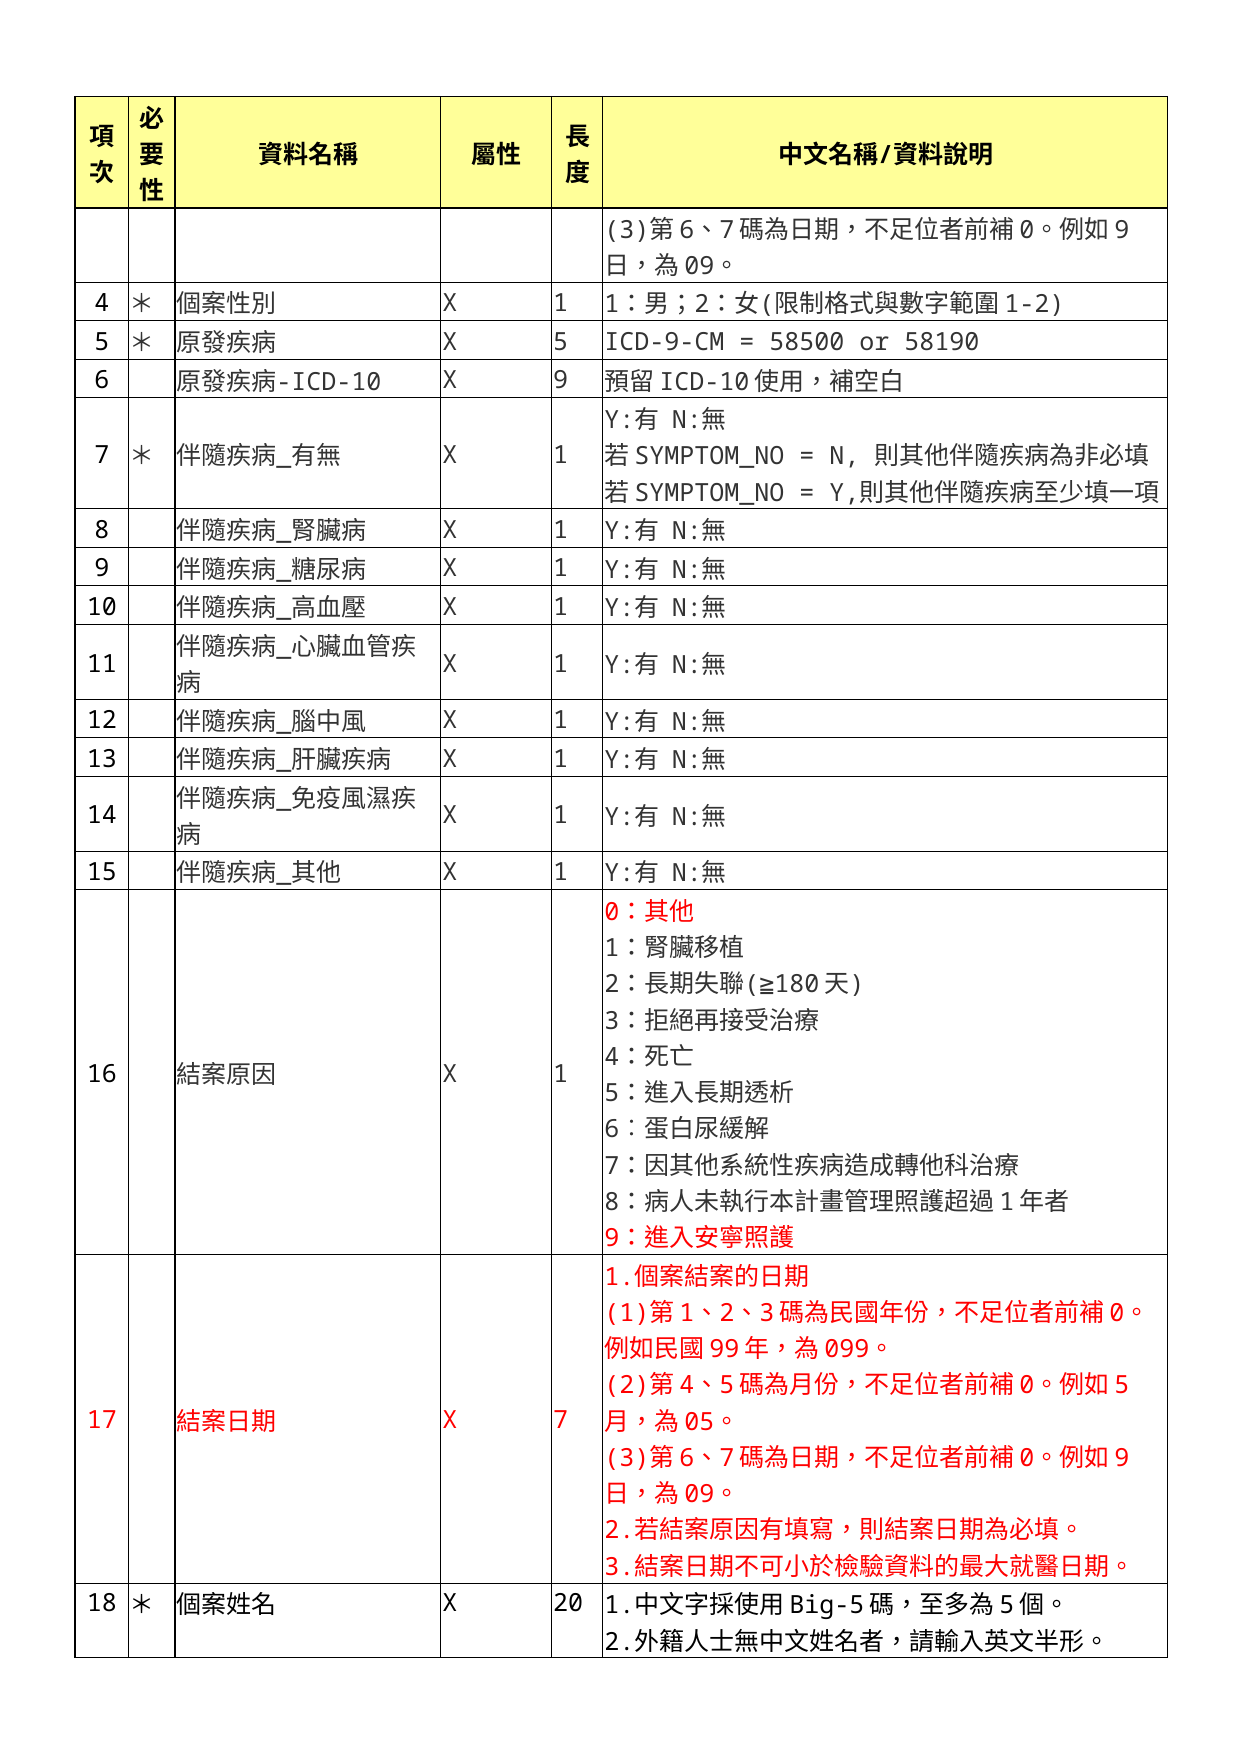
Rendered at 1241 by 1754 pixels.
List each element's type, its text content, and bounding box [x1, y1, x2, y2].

table_cell 伴隨疾病_糖尿病 [176, 548, 440, 585]
table_cell 5 [552, 321, 602, 359]
table_cell 1 [552, 852, 602, 889]
table_cell 1：男；2：女(限制格式與數字範圍1-2) [603, 283, 1167, 320]
table_cell 11 [76, 625, 128, 699]
table_cell [129, 1255, 174, 1582]
table_cell 18 [76, 1584, 128, 1657]
table_cell Y:有 N:無 [603, 586, 1167, 624]
table_cell X [441, 852, 551, 889]
table_cell X [441, 738, 551, 776]
table_cell 7 [552, 1255, 602, 1582]
table_cell ICD-9-CM = 58500 or 58190 [603, 321, 1167, 359]
table_cell 結案原因 [176, 890, 440, 1254]
table_cell ＊ [129, 283, 174, 320]
table_cell X [441, 321, 551, 359]
table_cell 伴隨疾病_免疫風濕疾病 [176, 777, 440, 851]
table_header 資料名稱 [176, 97, 440, 207]
table_cell X [441, 1584, 551, 1657]
table_header 必要性 [129, 97, 174, 207]
table_cell 伴隨疾病_肝臟疾病 [176, 738, 440, 776]
table_cell [129, 625, 174, 699]
table_cell Y:有 N:無 [603, 852, 1167, 889]
table_cell 預留ICD-10使用，補空白 [603, 360, 1167, 397]
table_cell X [441, 890, 551, 1254]
table_cell 原發疾病 [176, 321, 440, 359]
table_cell X [441, 509, 551, 547]
table_cell [129, 586, 174, 624]
table_cell Y:有 N:無 若SYMPTOM_NO = N, 則其他伴隨疾病為非必填 若SYMPTOM_NO = Y,則其他伴隨疾病至少填一項 [603, 398, 1167, 508]
table_cell [129, 852, 174, 889]
table_cell 10 [76, 586, 128, 624]
table_cell X [441, 700, 551, 737]
table_cell 個案姓名 [176, 1584, 440, 1657]
table_cell 0：其他 1：腎臟移植 2：長期失聯(≧180天) 3：拒絕再接受治療 4：死亡 5：進入長期透析 6︰蛋白尿緩解 7：因其他系統性疾病造成轉他科治療 8：病人未執行本計畫管理照護超過1年者 9：進入安寧照護 [603, 890, 1167, 1254]
table_cell 9 [76, 548, 128, 585]
table_cell X [441, 777, 551, 851]
table_cell [129, 509, 174, 547]
table_cell 14 [76, 777, 128, 851]
table_cell [76, 209, 128, 282]
table_cell 4 [76, 283, 128, 320]
table_cell 1 [552, 283, 602, 320]
table_header 屬性 [441, 97, 551, 207]
table_header 中文名稱/資料說明 [603, 97, 1167, 207]
table_cell X [441, 398, 551, 508]
table_cell Y:有 N:無 [603, 548, 1167, 585]
table_cell 5 [76, 321, 128, 359]
table_cell (3)第6、7碼為日期，不足位者前補0。例如9日，為09。 [603, 209, 1167, 282]
table_cell 15 [76, 852, 128, 889]
table_cell 1 [552, 738, 602, 776]
table_cell 1 [552, 777, 602, 851]
table_cell 6 [76, 360, 128, 397]
table_cell 17 [76, 1255, 128, 1582]
table_cell 1 [552, 625, 602, 699]
table_cell [441, 209, 551, 282]
table_cell 1 [552, 548, 602, 585]
table_cell 伴隨疾病_其他 [176, 852, 440, 889]
table_cell Y:有 N:無 [603, 777, 1167, 851]
table_cell 16 [76, 890, 128, 1254]
table_cell 結案日期 [176, 1255, 440, 1582]
table_cell X [441, 625, 551, 699]
table_cell 伴隨疾病_腦中風 [176, 700, 440, 737]
table_cell [129, 777, 174, 851]
table_cell ＊ [129, 1584, 174, 1657]
table_cell 12 [76, 700, 128, 737]
table_cell X [441, 1255, 551, 1582]
table_cell [129, 209, 174, 282]
table_cell 1 [552, 586, 602, 624]
table_cell 伴隨疾病_腎臟病 [176, 509, 440, 547]
table_cell 7 [76, 398, 128, 508]
table_cell X [441, 283, 551, 320]
table_cell [552, 209, 602, 282]
table_cell 8 [76, 509, 128, 547]
table_cell Y:有 N:無 [603, 625, 1167, 699]
table_cell 伴隨疾病_高血壓 [176, 586, 440, 624]
table_cell 伴隨疾病_有無 [176, 398, 440, 508]
table_cell X [441, 586, 551, 624]
table_cell 1.中文字採使用Big-5碼，至多為5個。 2.外籍人士無中文姓名者，請輸入英文半形。 [603, 1584, 1167, 1657]
table_cell 1.個案結案的日期 (1)第1、2、3碼為民國年份，不足位者前補0。例如民國99年，為099。 (2)第4、5碼為月份，不足位者前補0。例如5月，為05。 (3)第6、7碼為日期，不足位者前補0。例如9日，為09。 2.若結案原因有填寫，則結案日期為必填。 3.結案日期不可小於檢驗資料的最大就醫日期。 [603, 1255, 1167, 1582]
table_cell [129, 738, 174, 776]
table_header 長 度 [552, 97, 602, 207]
table_cell Y:有 N:無 [603, 509, 1167, 547]
table_cell 個案性別 [176, 283, 440, 320]
table_cell 1 [552, 509, 602, 547]
table_cell ＊ [129, 321, 174, 359]
table_cell [129, 890, 174, 1254]
table_header 項 次 [76, 97, 128, 207]
table_cell 伴隨疾病_心臟血管疾病 [176, 625, 440, 699]
table_cell Y:有 N:無 [603, 738, 1167, 776]
table_cell 13 [76, 738, 128, 776]
table_cell Y:有 N:無 [603, 700, 1167, 737]
table_cell 20 [552, 1584, 602, 1657]
table_cell 原發疾病-ICD-10 [176, 360, 440, 397]
table_cell ＊ [129, 398, 174, 508]
table_cell 1 [552, 398, 602, 508]
table_cell 9 [552, 360, 602, 397]
table_cell [129, 548, 174, 585]
table_cell [176, 209, 440, 282]
table_cell 1 [552, 890, 602, 1254]
table_cell X [441, 360, 551, 397]
table_cell 1 [552, 700, 602, 737]
table_cell [129, 700, 174, 737]
table_cell X [441, 548, 551, 585]
table_cell [129, 360, 174, 397]
